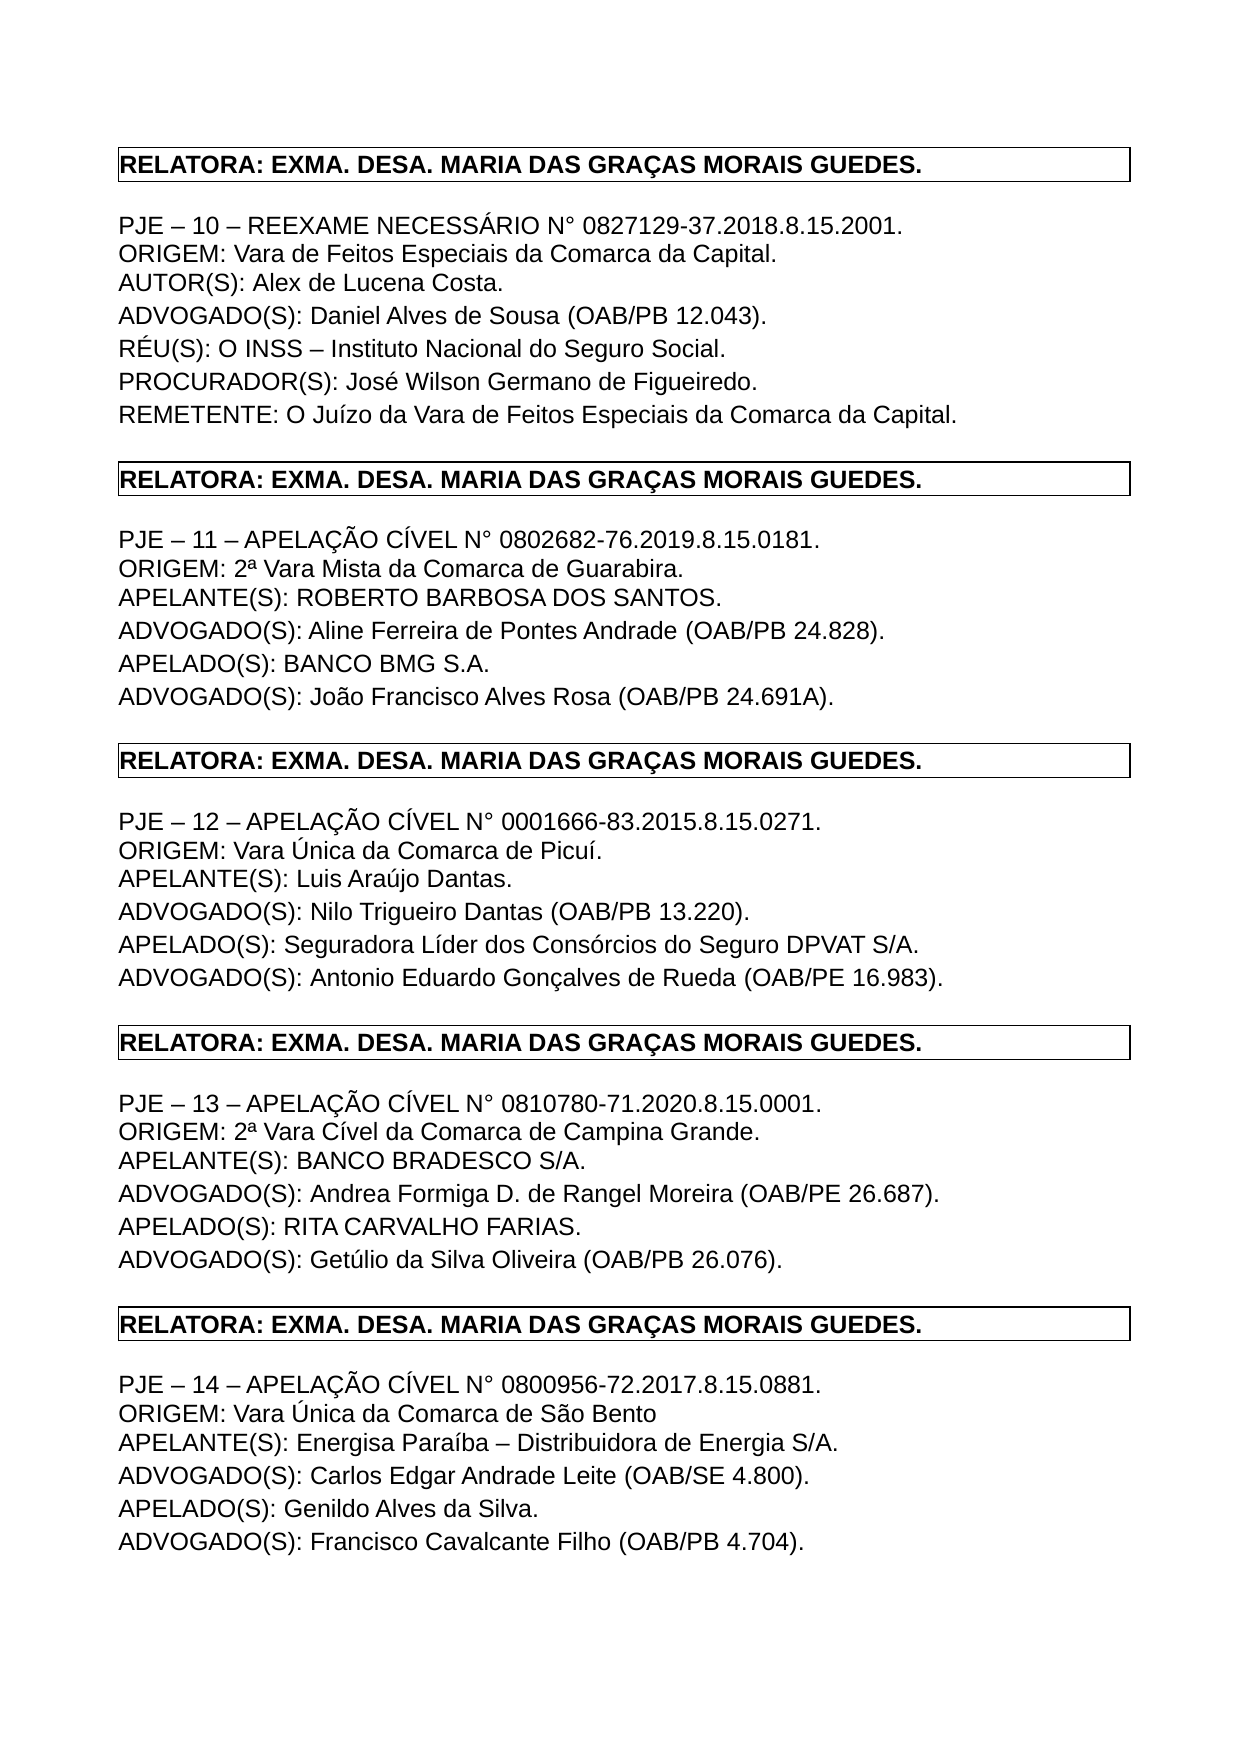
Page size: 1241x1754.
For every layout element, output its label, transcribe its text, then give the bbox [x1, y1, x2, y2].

text ADVOGADO(S): Daniel Alves de Sousa (OAB/PB 12.043). [118, 301, 1131, 330]
text APELADO(S): Seguradora Líder dos Consórcios do Seguro DPVAT S/A. [118, 930, 1131, 959]
text APELADO(S): RITA CARVALHO FARIAS. [118, 1212, 1131, 1241]
text ADVOGADO(S): Nilo Trigueiro Dantas (OAB/PB 13.220). [118, 897, 1131, 926]
text APELADO(S): Genildo Alves da Silva. [118, 1493, 1131, 1522]
text RELATORA: EXMA. DESA. MARIA DAS GRAÇAS MORAIS GUEDES. [119, 148, 1129, 181]
text ORIGEM: Vara Única da Comarca de Picuí. [118, 836, 1122, 864]
text RELATORA: EXMA. DESA. MARIA DAS GRAÇAS MORAIS GUEDES. [119, 1308, 1129, 1340]
text APELANTE(S): BANCO BRADESCO S/A. [118, 1146, 1122, 1175]
text APELANTE(S): Luis Araújo Dantas. [118, 864, 1122, 893]
text ADVOGADO(S): Getúlio da Silva Oliveira (OAB/PB 26.076). [118, 1245, 1131, 1273]
text ORIGEM: Vara Única da Comarca de São Bento [118, 1399, 1122, 1428]
text PROCURADOR(S): José Wilson Germano de Figueiredo. [118, 367, 1131, 396]
text PJE – 12 – APELAÇÃO CÍVEL N° 0001666-83.2015.8.15.0271. [118, 807, 1122, 836]
text PJE – 13 – APELAÇÃO CÍVEL N° 0810780-71.2020.8.15.0001. [118, 1088, 1122, 1117]
text ADVOGADO(S): João Francisco Alves Rosa (OAB/PB 24.691A). [118, 681, 1131, 710]
text ORIGEM: Vara de Feitos Especiais da Comarca da Capital. [118, 239, 1122, 268]
text APELANTE(S): ROBERTO BARBOSA DOS SANTOS. [118, 583, 1122, 611]
text ADVOGADO(S): Aline Ferreira de Pontes Andrade (OAB/PB 24.828). [118, 616, 1131, 644]
text PJE – 11 – APELAÇÃO CÍVEL N° 0802682-76.2019.8.15.0181. [118, 525, 1122, 554]
text RÉU(S): O INSS – Instituto Nacional do Seguro Social. [118, 334, 1131, 363]
text ORIGEM: 2ª Vara Cível da Comarca de Campina Grande. [118, 1117, 1122, 1146]
text APELADO(S): BANCO BMG S.A. [118, 648, 1131, 677]
text ORIGEM: 2ª Vara Mista da Comarca de Guarabira. [118, 554, 1122, 583]
text RELATORA: EXMA. DESA. MARIA DAS GRAÇAS MORAIS GUEDES. [119, 744, 1129, 777]
text RELATORA: EXMA. DESA. MARIA DAS GRAÇAS MORAIS GUEDES. [119, 463, 1129, 495]
text AUTOR(S): Alex de Lucena Costa. [118, 268, 1122, 297]
text ADVOGADO(S): Francisco Cavalcante Filho (OAB/PB 4.704). [118, 1526, 1131, 1555]
text ADVOGADO(S): Antonio Eduardo Gonçalves de Rueda (OAB/PE 16.983). [118, 963, 1131, 992]
text PJE – 10 – REEXAME NECESSÁRIO N° 0827129-37.2018.8.15.2001. [118, 211, 1122, 239]
text PJE – 14 – APELAÇÃO CÍVEL N° 0800956-72.2017.8.15.0881. [118, 1370, 1122, 1399]
text ADVOGADO(S): Carlos Edgar Andrade Leite (OAB/SE 4.800). [118, 1461, 1131, 1489]
text REMETENTE: O Juízo da Vara de Feitos Especiais da Comarca da Capital. [118, 400, 1131, 428]
text RELATORA: EXMA. DESA. MARIA DAS GRAÇAS MORAIS GUEDES. [119, 1026, 1129, 1059]
text APELANTE(S): Energisa Paraíba – Distribuidora de Energia S/A. [118, 1428, 1122, 1456]
text ADVOGADO(S): Andrea Formiga D. de Rangel Moreira (OAB/PE 26.687). [118, 1179, 1131, 1208]
